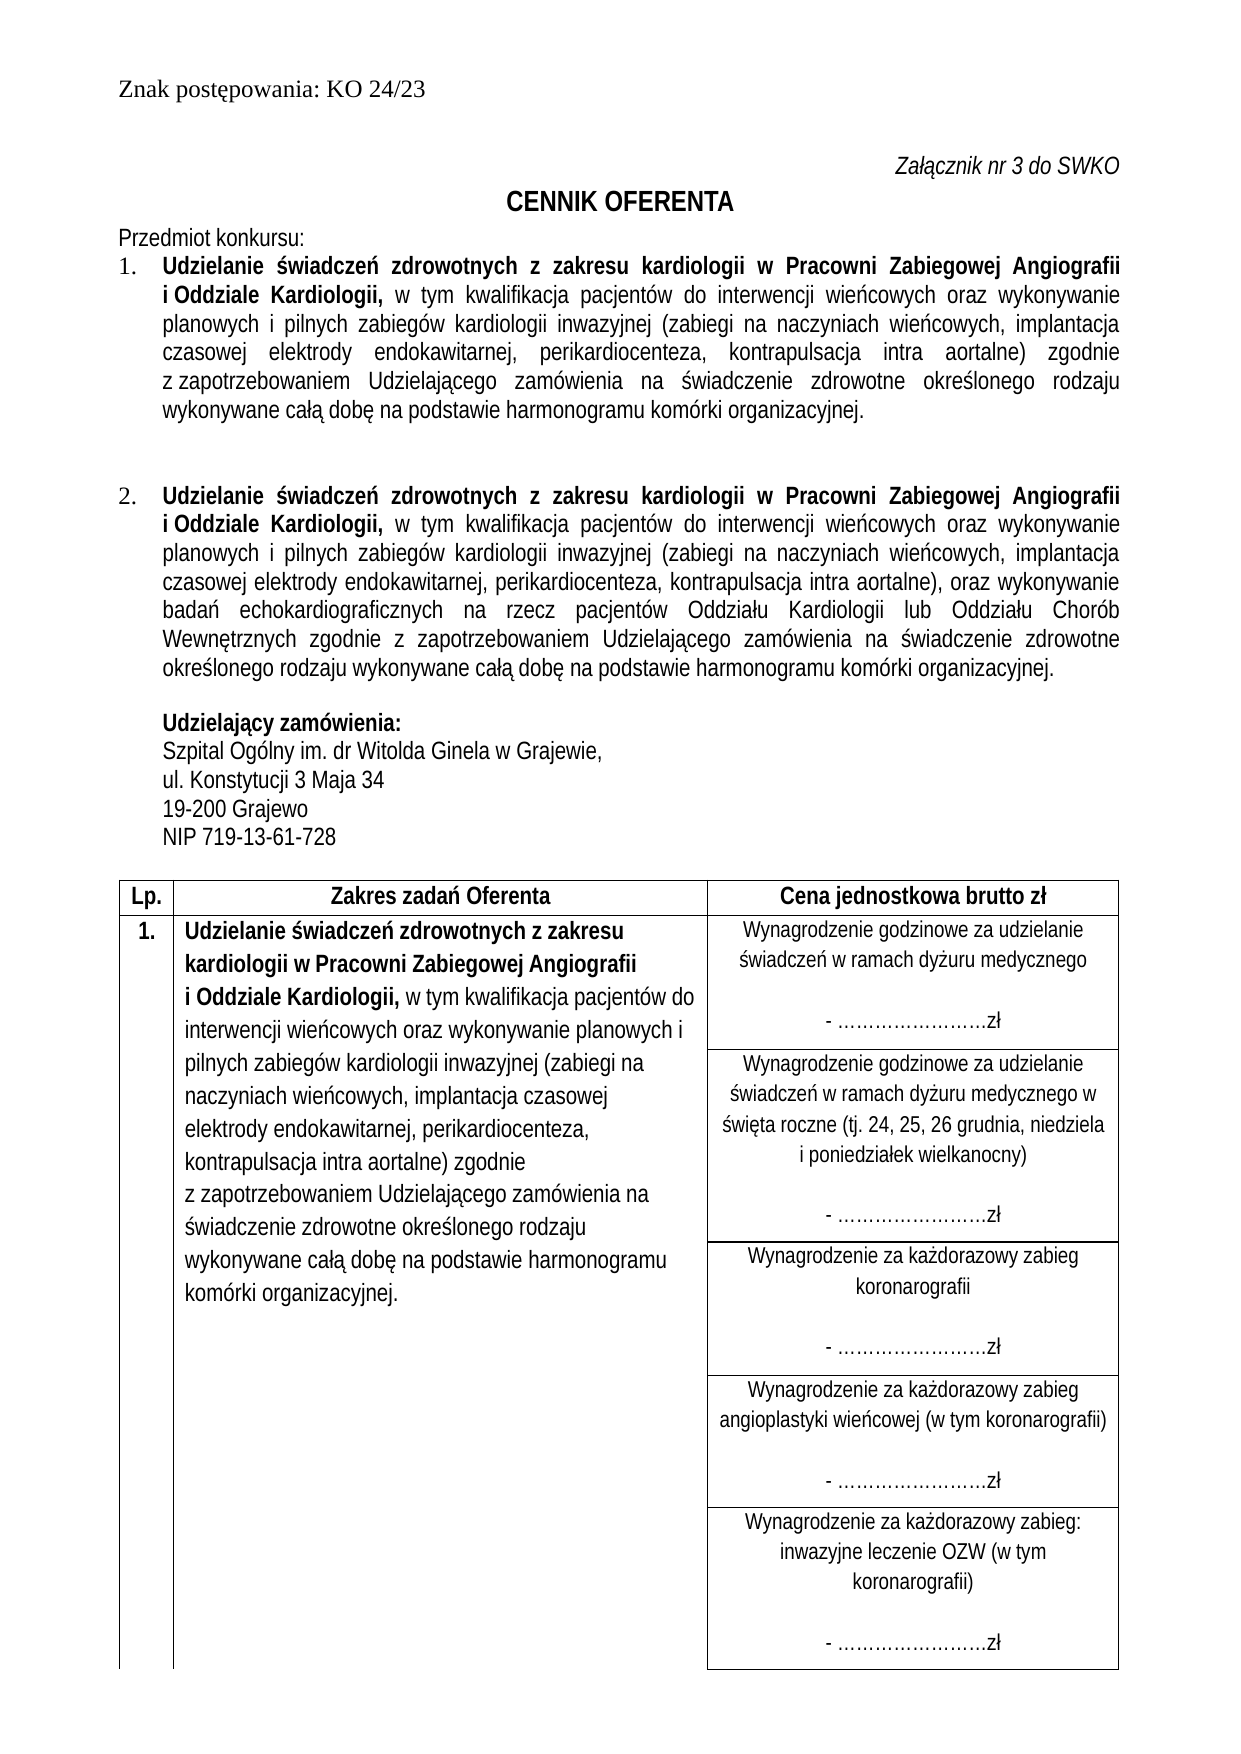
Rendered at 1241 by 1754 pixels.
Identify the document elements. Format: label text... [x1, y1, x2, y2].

text ul. Konstytucji 3 Maja 34 [162, 765, 1122, 794]
table_cell [120, 1049, 173, 1241]
table_cell Wynagrodzenie za każdorazowy zabieg angioplastyki wieńcowej (w tym koronarografii) - ……………………zł [708, 1376, 1118, 1507]
subtitle Przedmiot konkursu: [118, 222, 1122, 251]
list Udzielanie świadczeń zdrowotnych z zakresu kardiologii w Pracowni Zabiegowej Angiografii i Oddziale Kardiologii, w tym kwalifikacja pacjentów do interwencji wieńcowych oraz wykonywanie planowych i pilnych zabiegów kardiologii inwazyjnej (zabiegi na naczyniach wieńcowych, implantacja czasowej elektrody endokawitarnej, perikardiocenteza, kontrapulsacja intra aortalne) zgodnie z zapotrzebowaniem Udzielającego zamówienia na świadczenie zdrowotne określonego rodzaju wykonywane całą dobę na podstawie harmonogramu komórki organizacyjnej. [118, 251, 1122, 423]
table_cell [174, 1507, 707, 1668]
table_cell [120, 1375, 173, 1507]
text Udzielający zamówienia: [162, 708, 1122, 736]
list Udzielanie świadczeń zdrowotnych z zakresu kardiologii w Pracowni Zabiegowej Angiografii i Oddziale Kardiologii, w tym kwalifikacja pacjentów do interwencji wieńcowych oraz wykonywanie planowych i pilnych zabiegów kardiologii inwazyjnej (zabiegi na naczyniach wieńcowych, implantacja czasowej elektrody endokawitarnej, perikardiocenteza, kontrapulsacja intra aortalne), oraz wykonywanie badań echokardiograficznych na rzecz pacjentów Oddziału Kardiologii lub Oddziału Chorób Wewnętrznych zgodnie z zapotrzebowaniem Udzielającego zamówienia na świadczenie zdrowotne określonego rodzaju wykonywane całą dobę na podstawie harmonogramu komórki organizacyjnej. [118, 481, 1122, 681]
table_cell Wynagrodzenie za każdorazowy zabieg koronarografii - ……………………zł [708, 1243, 1118, 1375]
table_cell Wynagrodzenie godzinowe za udzielanie świadczeń w ramach dyżuru medycznego - ……………………zł [708, 916, 1118, 1049]
table_cell Udzielanie świadczeń zdrowotnych z zakresu kardiologii w Pracowni Zabiegowej Angiografii i Oddziale Kardiologii, w tym kwalifikacja pacjentów do interwencji wieńcowych oraz wykonywanie planowych i pilnych zabiegów kardiologii inwazyjnej (zabiegi na naczyniach wieńcowych, implantacja czasowej elektrody endokawitarnej, perikardiocenteza, kontrapulsacja intra aortalne) zgodnie z zapotrzebowaniem Udzielającego zamówienia na świadczenie zdrowotne określonego rodzaju wykonywane całą dobę na podstawie harmonogramu komórki organizacyjnej. [174, 916, 707, 1375]
table_cell [120, 1507, 173, 1668]
table_cell Wynagrodzenie godzinowe za udzielanie świadczeń w ramach dyżuru medycznego w święta roczne (tj. 24, 25, 26 grudnia, niedziela i poniedziałek wielkanocny) - ……………………zł [708, 1050, 1118, 1241]
table_cell 1. [120, 916, 173, 1049]
text NIP 719-13-61-728 [162, 822, 1122, 851]
table_cell [174, 1375, 707, 1507]
text Szpital Ogólny im. dr Witolda Ginela w Grajewie, [162, 736, 1122, 765]
table_header Lp. [120, 881, 173, 915]
table_header Cena jednostkowa brutto zł [708, 881, 1118, 915]
table_cell Wynagrodzenie za każdorazowy zabieg: inwazyjne leczenie OZW (w tym koronarografii) - ……………………zł [708, 1508, 1118, 1668]
text 19-200 Grajewo [162, 794, 1122, 822]
text Załącznik nr 3 do SWKO [118, 151, 1122, 180]
text CENNIK OFERENTA [118, 184, 1122, 217]
table_cell [120, 1241, 173, 1375]
table_header Zakres zadań Oferenta [174, 881, 707, 915]
